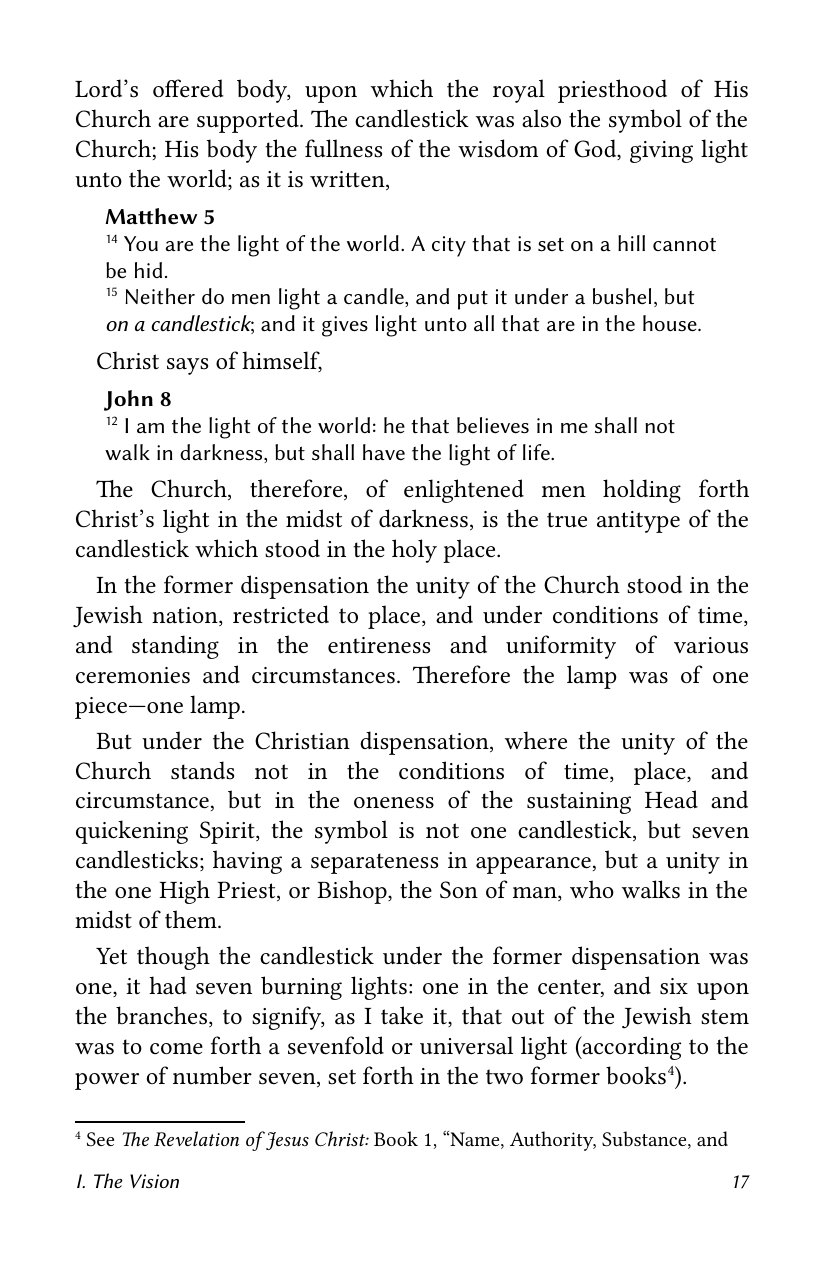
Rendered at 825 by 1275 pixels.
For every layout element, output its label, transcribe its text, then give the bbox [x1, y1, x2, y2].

text In the former dispensation the unity of the Church stood in the Jewish nation, restricted to place, and under conditions of time, and standing in the entireness and uniformity of various ceremonies and circumstances. Therefore the lamp was of one piece—one lamp. [75, 571, 750, 719]
text See The Revelation of Jesus Christ: Book 1, “Name, Authority, Substance, and [75, 1128, 750, 1152]
text Lord’s offered body, upon which the royal priesthood of His Church are supported. The candlestick was also the symbol of the Church; His body the fullness of the wisdom of God, giving light unto the world; as it is written, [75, 75, 750, 193]
text Yet though the candlestick under the former dispensation was one, it had seven burning lights: one in the center, and six upon the branches, to signify, as I take it, that out of the Jewish stem was to come forth a sevenfold or universal light (according to the power of number seven, set forth in the two former books). [75, 942, 750, 1090]
text 15 Neither do men light a candle, and put it under a bushel, but on a candlestick; and it gives light unto all that are in the house. [105, 284, 720, 337]
text Christ says of himself, [75, 347, 750, 375]
text The Church, therefore, of enlightened men holding forth Christ’s light in the midst of darkness, is the true antitype of the candlestick which stood in the holy place. [75, 476, 750, 564]
text But under the Christian dispensation, where the unity of the Church stands not in the conditions of time, place, and circumstance, but in the oneness of the sustaining Head and quickening Spirit, the symbol is not one candlestick, but seven candlesticks; having a separateness in appearance, but a unity in the one High Priest, or Bishop, the Son of man, who walks in the midst of them. [75, 727, 750, 935]
text John 8 [105, 386, 750, 412]
text Matthew 5 [105, 203, 750, 230]
text 12 I am the light of the world: he that believes in me shall not walk in darkness, but shall have the light of life. [105, 413, 720, 466]
text 14 You are the light of the world. A city that is set on a hill cannot be hid. [105, 231, 720, 284]
